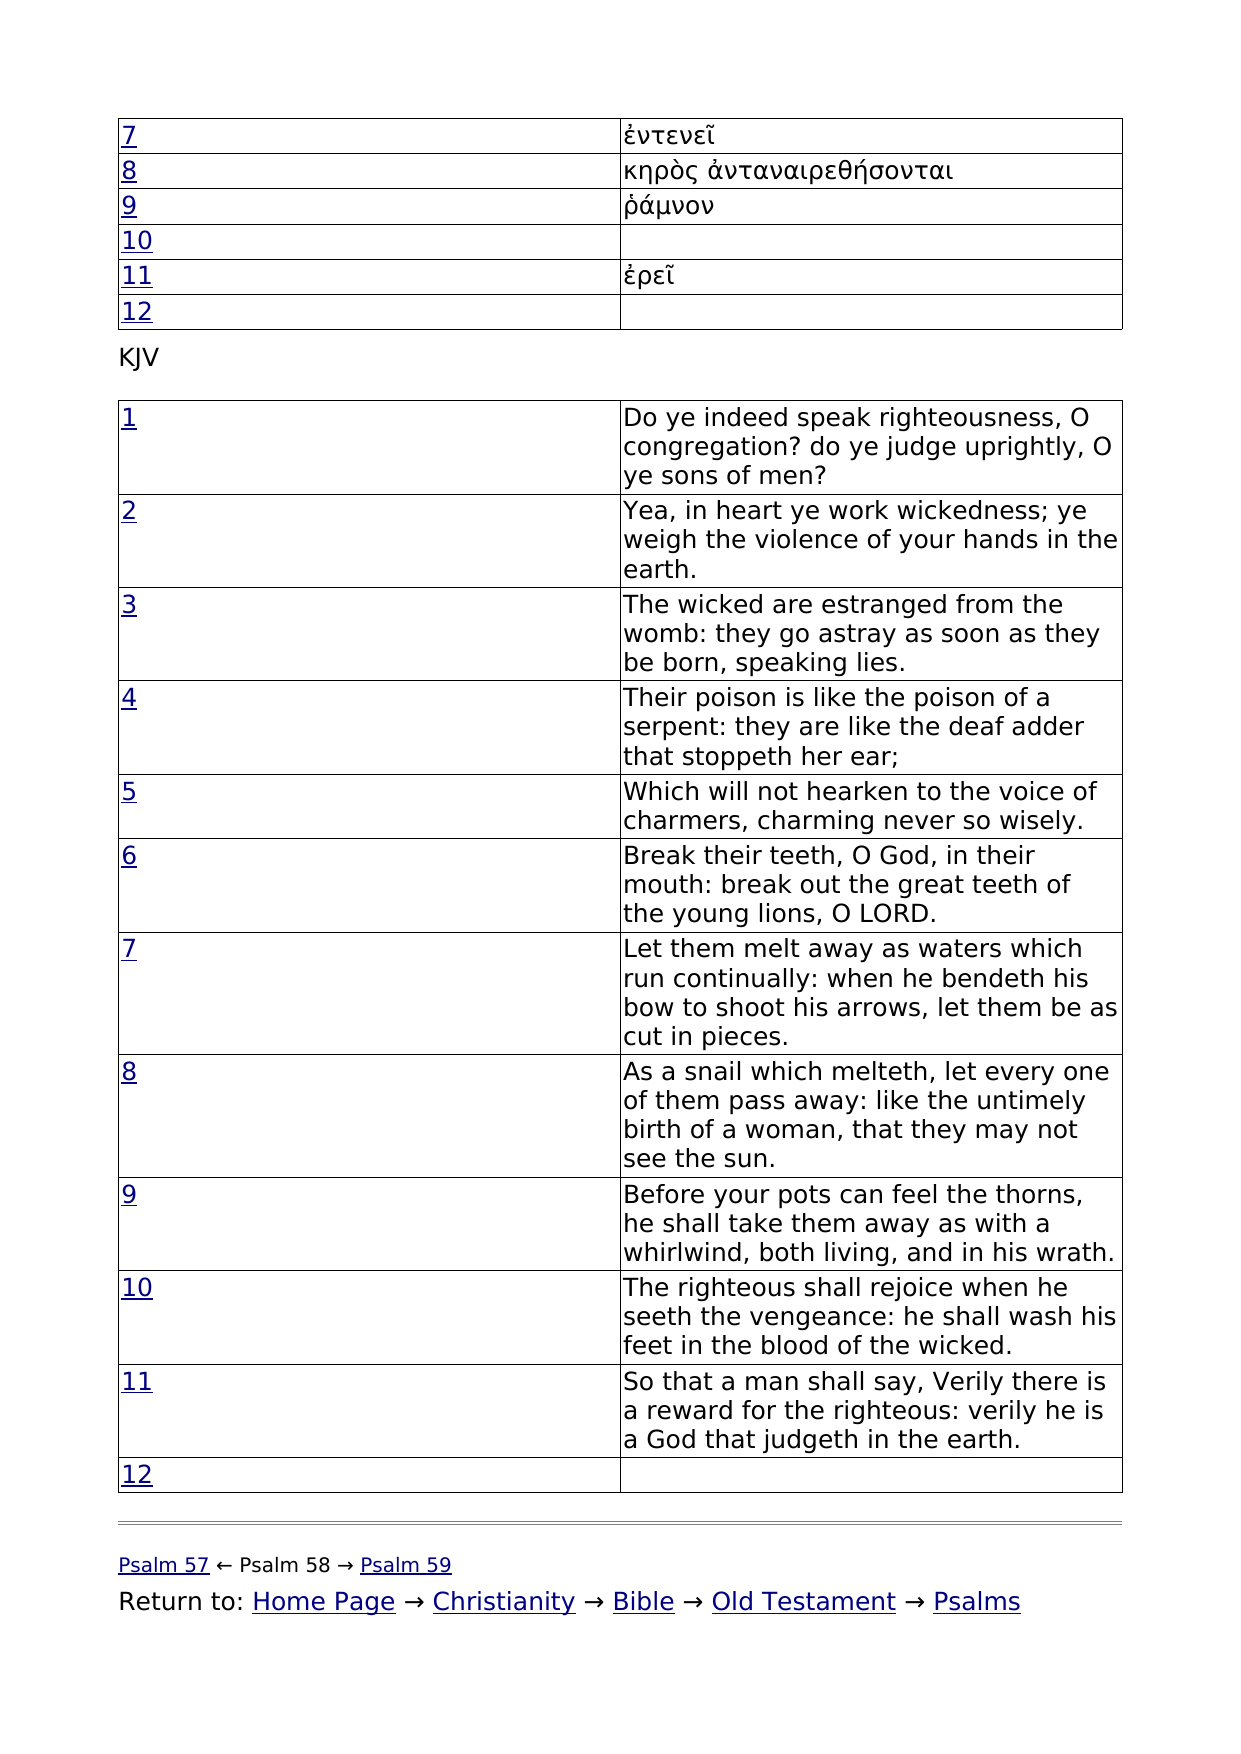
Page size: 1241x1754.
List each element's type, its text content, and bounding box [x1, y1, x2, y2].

table_header 1 [119, 401, 620, 493]
table_cell 5 [119, 775, 620, 838]
table_cell Before your pots can feel the thorns, he shall take them away as with a whirlwind, both living, and in his wrath. [621, 1178, 1122, 1270]
table_cell 11 [119, 260, 620, 294]
table_cell 6 [119, 839, 620, 932]
table_cell 11 [119, 1365, 620, 1457]
table_cell The wicked are estranged from the womb: they go astray as soon as they be born, speaking lies. [621, 588, 1122, 680]
table_cell ἐρεῖ [621, 260, 1122, 294]
table_cell 12 [119, 295, 620, 329]
table_cell 3 [119, 588, 620, 680]
table_cell 7 [119, 119, 620, 153]
table_cell 7 [119, 933, 620, 1054]
table_cell κηρὸς ἀνταναιρεθήσονται [621, 154, 1122, 188]
table_cell 9 [119, 189, 620, 223]
text Psalm 57 ← Psalm 58 → Psalm 59 [118, 1553, 1122, 1587]
table_cell 8 [119, 1055, 620, 1177]
table_cell 8 [119, 154, 620, 188]
table_cell Break their teeth, O God, in their mouth: break out the great teeth of the young lions, O LORD. [621, 839, 1122, 932]
table_cell ἐντενεῖ [621, 119, 1122, 153]
table_cell So that a man shall say, Verily there is a reward for the righteous: verily he is a God that judgeth in the earth. [621, 1365, 1122, 1457]
table_cell 2 [119, 495, 620, 587]
table_cell 10 [119, 225, 620, 258]
text KJV [118, 344, 1122, 373]
table_cell Let them melt away as waters which run continually: when he bendeth his bow to shoot his arrows, let them be as cut in pieces. [621, 933, 1122, 1054]
table_cell [621, 225, 1122, 258]
table_cell 10 [119, 1271, 620, 1364]
table_cell [621, 1458, 1122, 1492]
table_cell As a snail which melteth, let every one of them pass away: like the untimely birth of a woman, that they may not see the sun. [621, 1055, 1122, 1177]
table_cell Their poison is like the poison of a serpent: they are like the deaf adder that stoppeth her ear; [621, 681, 1122, 774]
table_cell Yea, in heart ye work wickedness; ye weigh the violence of your hands in the earth. [621, 495, 1122, 587]
table_cell The righteous shall rejoice when he seeth the vengeance: he shall wash his feet in the blood of the wicked. [621, 1271, 1122, 1364]
table_cell 9 [119, 1178, 620, 1270]
table_cell 4 [119, 681, 620, 774]
table_header Do ye indeed speak righteousness, O congregation? do ye judge uprightly, O ye sons of men? [621, 401, 1122, 493]
table_cell 12 [119, 1458, 620, 1492]
table_cell Which will not hearken to the voice of charmers, charming never so wisely. [621, 775, 1122, 838]
text Return to: Home Page → Christianity → Bible → Old Testament → Psalms [118, 1587, 1122, 1617]
table_cell [621, 295, 1122, 329]
table_cell ῥάμνον [621, 189, 1122, 223]
